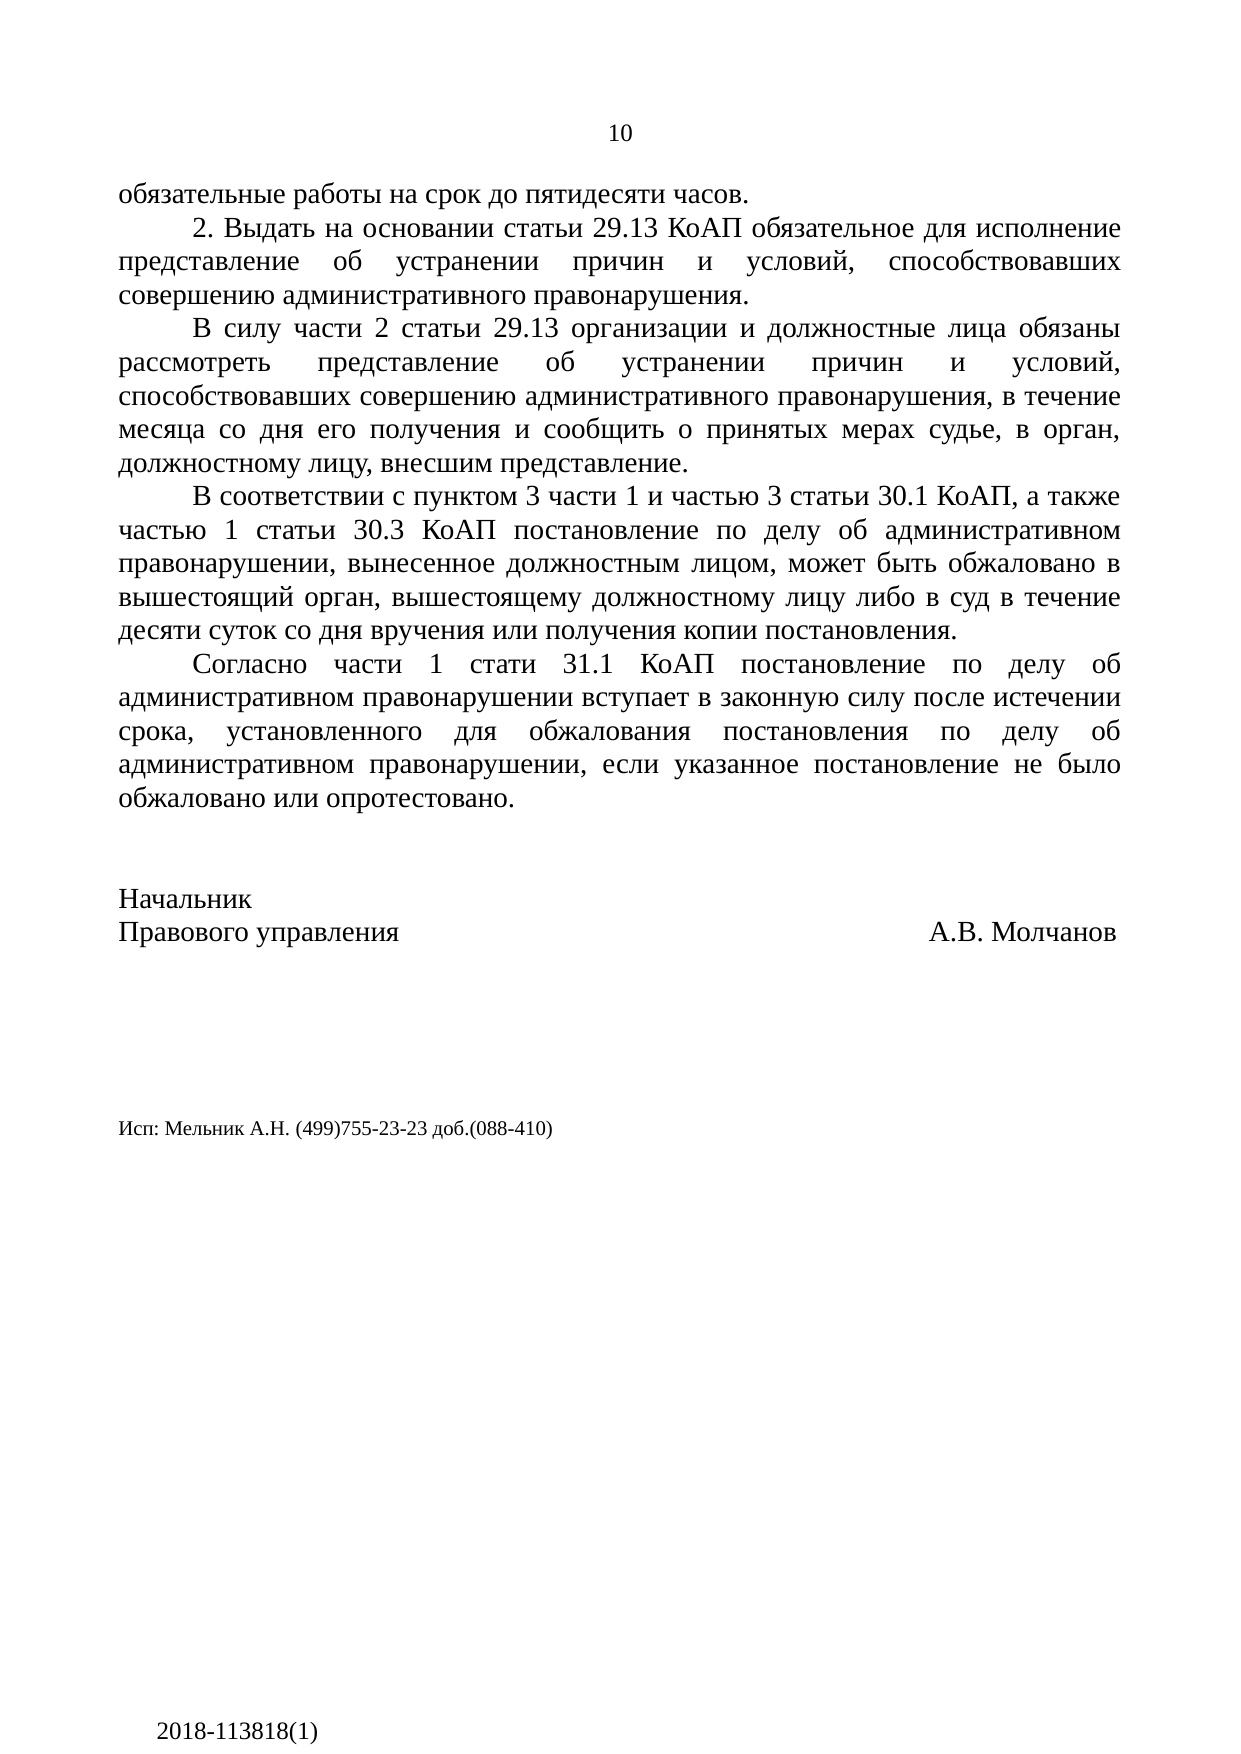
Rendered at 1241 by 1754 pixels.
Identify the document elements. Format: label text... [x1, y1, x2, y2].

text В соответствии с пунктом 3 части 1 и частью 3 статьи 30.1 КоАП, а также частью 1 статьи 30.3 КоАП постановление по делу об административном правонарушении, вынесенное должностным лицом, может быть обжаловано в вышестоящий орган, вышестоящему должностному лицу либо в суд в течение десяти суток со дня вручения или получения копии постановления. [118, 478, 1122, 646]
text В силу части 2 статьи 29.13 организации и должностные лица обязаны рассмотреть представление об устранении причин и условий, способствовавших совершению административного правонарушения, в течение месяца со дня его получения и сообщить о принятых мерах судье, в орган, должностному лицу, внесшим представление. [118, 311, 1122, 478]
text обязательные работы на срок до пятидесяти часов. [118, 176, 1122, 210]
text Правового управления А.В. Молчанов [118, 914, 1122, 948]
text 2. Выдать на основании статьи 29.13 КоАП обязательное для исполнение представление об устранении причин и условий, способствовавших совершению административного правонарушения. [118, 210, 1122, 311]
text Начальник [118, 881, 1122, 914]
text Согласно части 1 стати 31.1 КоАП постановление по делу об административном правонарушении вступает в законную силу после истечении срока, установленного для обжалования постановления по делу об административном правонарушении, если указанное постановление не было обжаловано или опротестовано. [118, 646, 1122, 814]
text Исп: Мельник А.Н. (499)755-23-23 доб.(088-410) [118, 1116, 1122, 1139]
